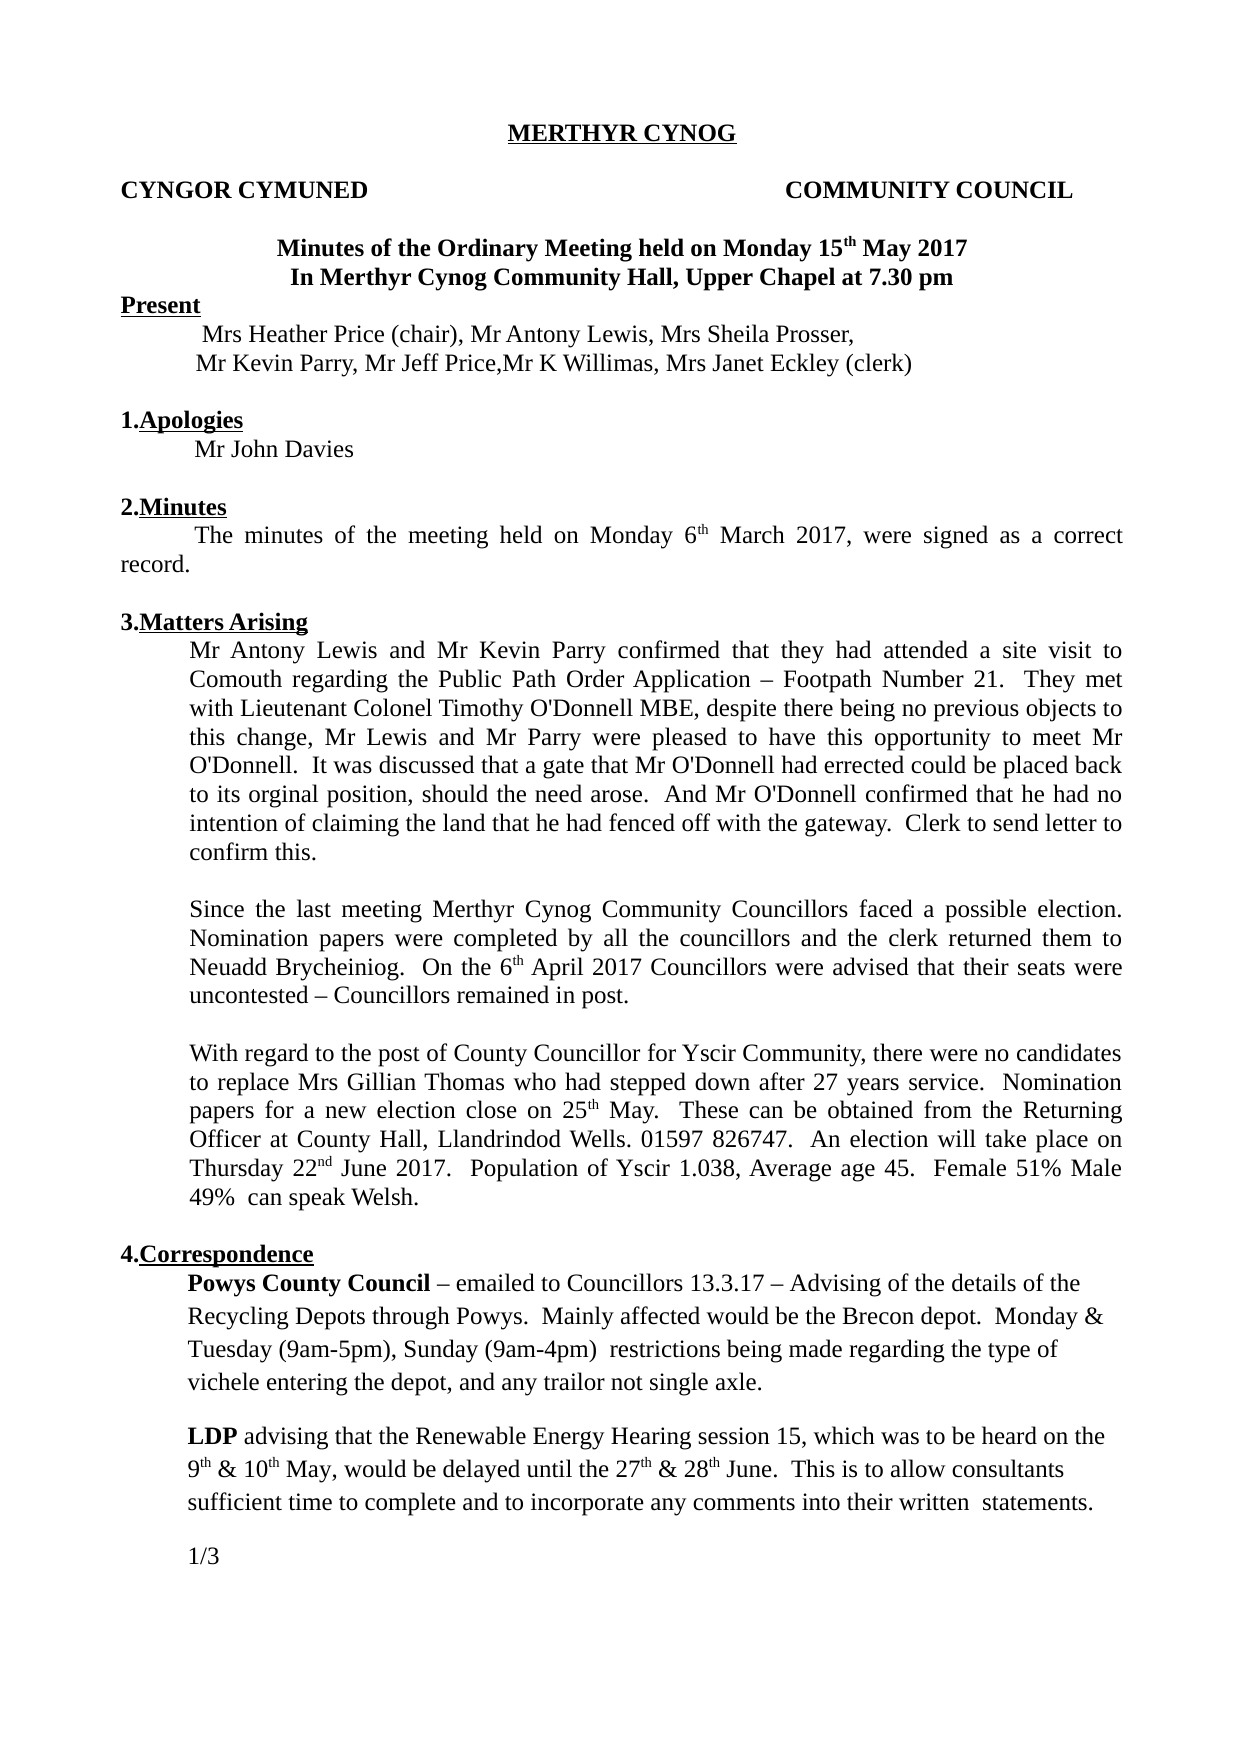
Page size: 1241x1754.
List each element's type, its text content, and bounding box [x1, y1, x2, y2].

text In Merthyr Cynog Community Hall, Upper Chapel at 7.30 pm [120, 262, 1123, 291]
text Present [120, 291, 1123, 319]
list LDP advising that the Renewable Energy Hearing session 15, which was to be heard on the 9th & 10th May, would be delayed until the 27th & 28th June. This is to allow consultants sufficient time to complete and to incorporate any comments into their written statements. [187, 1421, 1123, 1516]
list Powys County Council – emailed to Councillors 13.3.17 – Advising of the details of the Recycling Depots through Powys. Mainly affected would be the Brecon depot. Monday & Tuesday (9am-5pm), Sunday (9am-4pm) restrictions being made regarding the type of vichele entering the depot, and any trailor not single axle. [187, 1268, 1123, 1396]
list Apologies [120, 406, 1123, 434]
text Mrs Heather Price (chair), Mr Antony Lewis, Mrs Sheila Prosser, [120, 319, 1123, 348]
text Mr Antony Lewis and Mr Kevin Parry confirmed that they had attended a site visit to Comouth regarding the Public Path Order Application – Footpath Number 21. They met with Lieutenant Colonel Timothy O'Donnell MBE, despite there being no previous objects to this change, Mr Lewis and Mr Parry were pleased to have this opportunity to meet Mr O'Donnell. It was discussed that a gate that Mr O'Donnell had errected could be placed back to its orginal position, should the need arose. And Mr O'Donnell confirmed that he had no intention of claiming the land that he had fenced off with the gateway. Clerk to send letter to confirm this. [189, 636, 1123, 866]
text With regard to the post of County Councillor for Yscir Community, there were no candidates to replace Mrs Gillian Thomas who had stepped down after 27 years service. Nomination papers for a new election close on 25th May. These can be obtained from the Returning Officer at County Hall, Llandrindod Wells. 01597 826747. An election will take place on Thursday 22nd June 2017. Population of Yscir 1.038, Average age 45. Female 51% Male 49% can speak Welsh. [189, 1038, 1123, 1211]
text Since the last meeting Merthyr Cynog Community Councillors faced a possible election. Nomination papers were completed by all the councillors and the clerk returned them to Neuadd Brycheiniog. On the 6th April 2017 Councillors were advised that their seats were uncontested – Councillors remained in post. [189, 894, 1123, 1009]
text CYNGOR CYMUNED COMMUNITY COUNCIL [120, 176, 1123, 204]
list Minutes [120, 492, 1123, 521]
text The minutes of the meeting held on Monday 6th March 2017, were signed as a correct record. [120, 521, 1123, 578]
list Matters Arising [120, 607, 1123, 636]
text MERTHYR CYNOG [120, 118, 1123, 147]
text Mr John Davies [120, 434, 1123, 463]
text Mr Kevin Parry, Mr Jeff Price,Mr K Willimas, Mrs Janet Eckley (clerk) [120, 348, 1123, 377]
text Minutes of the Ordinary Meeting held on Monday 15th May 2017 [120, 233, 1123, 262]
list Correspondence [120, 1239, 1123, 1268]
list 1/3 [187, 1541, 1123, 1570]
